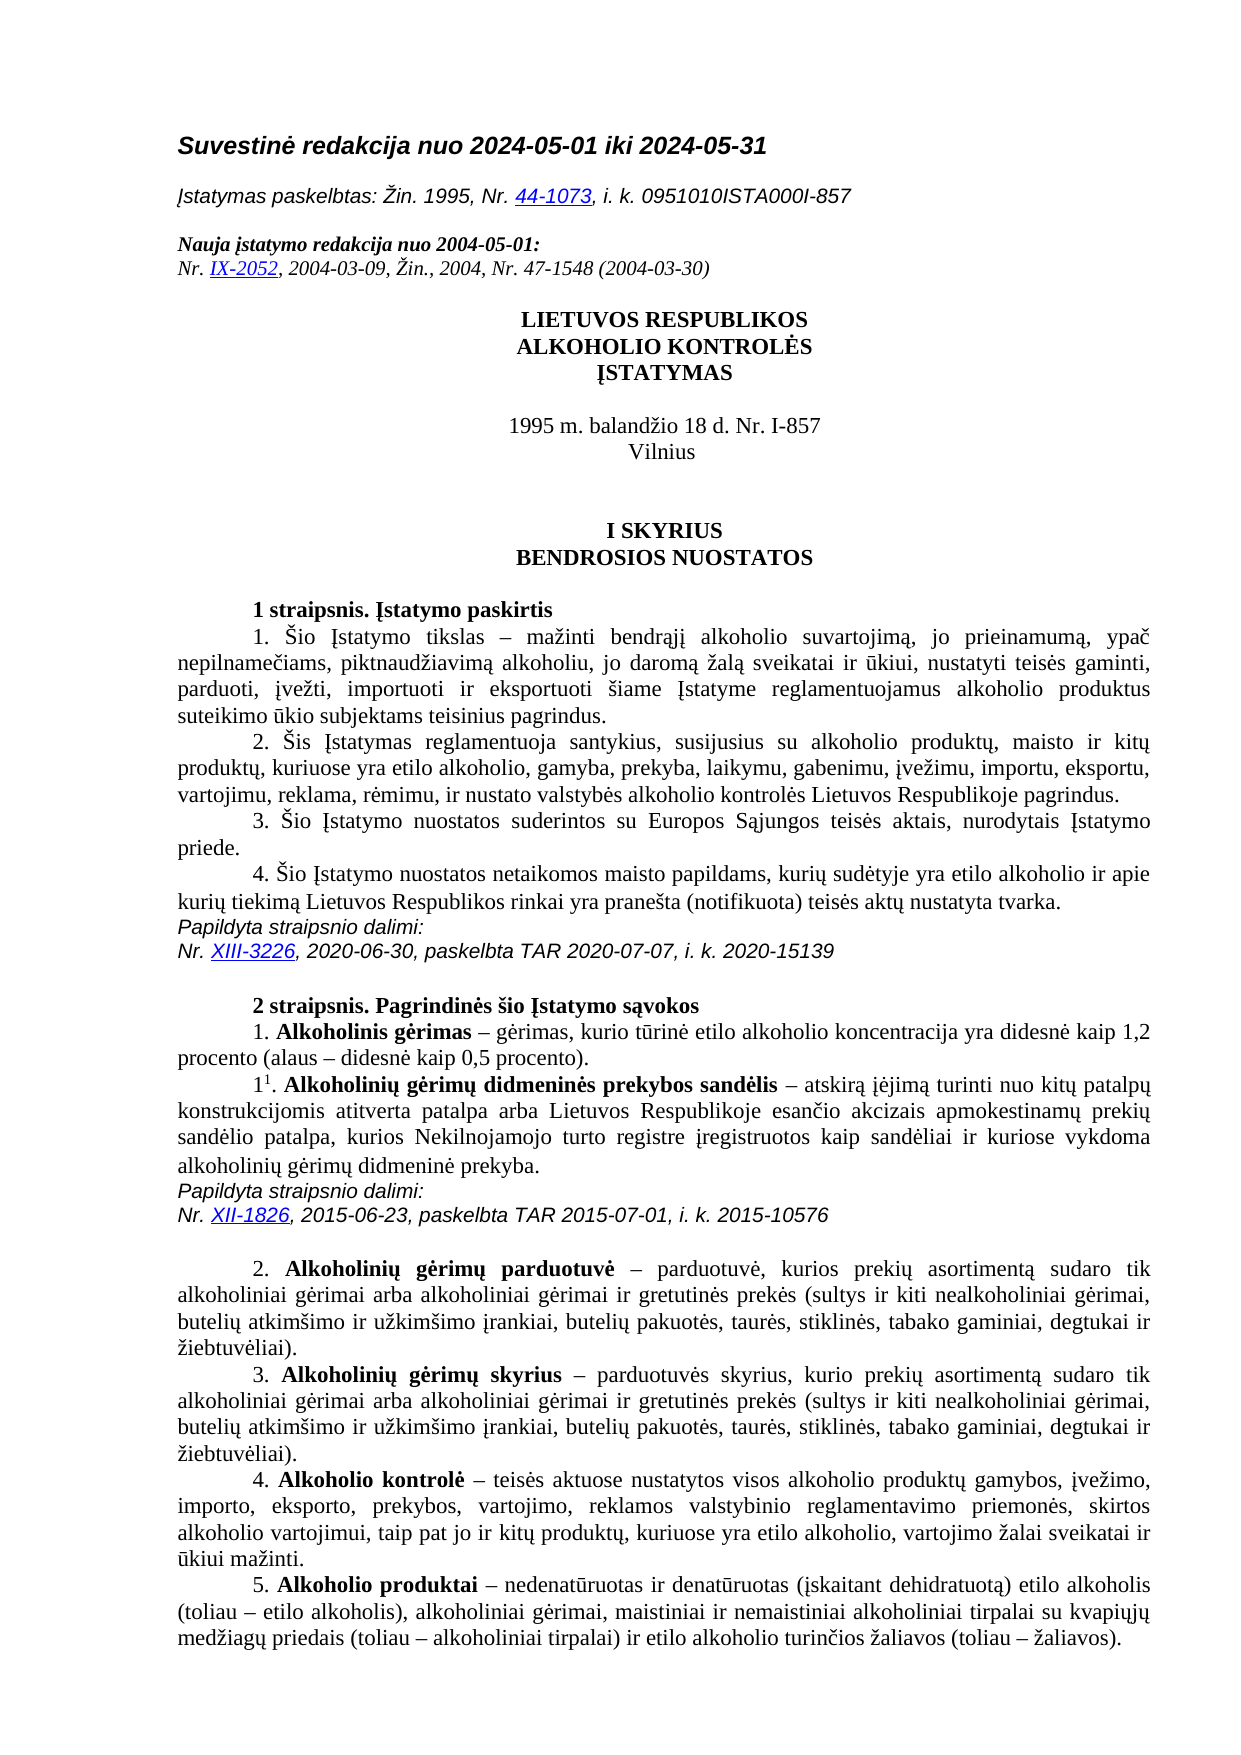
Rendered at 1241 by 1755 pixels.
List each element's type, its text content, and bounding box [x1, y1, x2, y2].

text 4. Alkoholio kontrolė – teisės aktuose nustatytos visos alkoholio produktų gamybos, įvežimo, importo, eksporto, prekybos, vartojimo, reklamos valstybinio reglamentavimo priemonės, skirtos alkoholio vartojimui, taip pat jo ir kitų produktų, kuriuose yra etilo alkoholio, vartojimo žalai sveikatai ir ūkiui mažinti. [177, 1466, 1152, 1571]
text 4. Šio Įstatymo nuostatos netaikomos maisto papildams, kurių sudėtyje yra etilo alkoholio ir apie kurių tiekimą Lietuvos Respublikos rinkai yra pranešta (notifikuota) teisės aktų nustatyta tvarka. [177, 860, 1152, 915]
text I SKYRIUS [177, 517, 1152, 544]
text Nr. XII-1826, 2015-06-23, paskelbta TAR 2015-07-01, i. k. 2015-10576 [177, 1202, 1152, 1226]
text ALKOHOLIO KONTROLĖS [177, 333, 1152, 359]
text Nr. XIII-3226, 2020-06-30, paskelbta TAR 2020-07-07, i. k. 2020-15139 [177, 939, 1152, 963]
text 1. Alkoholinis gėrimas – gėrimas, kurio tūrinė etilo alkoholio koncentracija yra didesnė kaip 1,2 procento (alaus – didesnė kaip 0,5 procento). [177, 1018, 1152, 1071]
text Nr. IX-2052, 2004-03-09, Žin., 2004, Nr. 47-1548 (2004-03-30) [177, 256, 1152, 280]
text 3. Šio Įstatymo nuostatos suderintos su Europos Sąjungos teisės aktais, nurodytais Įstatymo priede. [177, 807, 1152, 860]
text 2 straipsnis. Pagrindinės šio Įstatymo sąvokos [177, 992, 1152, 1018]
text 1995 m. balandžio 18 d. Nr. I-857 [177, 412, 1152, 438]
text 2. Alkoholinių gėrimų parduotuvė – parduotuvė, kurios prekių asortimentą sudaro tik alkoholiniai gėrimai arba alkoholiniai gėrimai ir gretutinės prekės (sultys ir kiti nealkoholiniai gėrimai, butelių atkimšimo ir užkimšimo įrankiai, butelių pakuotės, taurės, stiklinės, tabako gaminiai, degtukai ir žiebtuvėliai). [177, 1255, 1152, 1361]
text Vilnius [177, 438, 1152, 464]
text 1. Šio Įstatymo tikslas – mažinti bendrąjį alkoholio suvartojimą, jo prieinamumą, ypač nepilnamečiams, piktnaudžiavimą alkoholiu, jo daromą žalą sveikatai ir ūkiui, nustatyti teisės gaminti, parduoti, įvežti, importuoti ir eksportuoti šiame Įstatyme reglamentuojamus alkoholio produktus suteikimo ūkio subjektams teisinius pagrindus. [177, 623, 1152, 728]
text ĮSTATYMAS [177, 359, 1152, 386]
text 2. Šis Įstatymas reglamentuoja santykius, susijusius su alkoholio produktų, maisto ir kitų produktų, kuriuose yra etilo alkoholio, gamyba, prekyba, laikymu, gabenimu, įvežimu, importu, eksportu, vartojimu, reklama, rėmimu, ir nustato valstybės alkoholio kontrolės Lietuvos Respublikoje pagrindus. [177, 728, 1152, 807]
text 1 straipsnis. Įstatymo paskirtis [177, 596, 1152, 623]
text 5. Alkoholio produktai – nedenatūruotas ir denatūruotas (įskaitant dehidratuotą) etilo alkoholis (toliau – etilo alkoholis), alkoholiniai gėrimai, maistiniai ir nemaistiniai alkoholiniai tirpalai su kvapiųjų medžiagų priedais (toliau – alkoholiniai tirpalai) ir etilo alkoholio turinčios žaliavos (toliau – žaliavos). [177, 1571, 1152, 1651]
subtitle BENDROSIOS NUOSTATOS [177, 544, 1152, 570]
text 3. Alkoholinių gėrimų skyrius – parduotuvės skyrius, kurio prekių asortimentą sudaro tik alkoholiniai gėrimai arba alkoholiniai gėrimai ir gretutinės prekės (sultys ir kiti nealkoholiniai gėrimai, butelių atkimšimo ir užkimšimo įrankiai, butelių pakuotės, taurės, stiklinės, tabako gaminiai, degtukai ir žiebtuvėliai). [177, 1361, 1152, 1466]
text Papildyta straipsnio dalimi: [177, 1178, 1152, 1202]
text LIETUVOS RESPUBLIKOS [177, 306, 1152, 333]
text Suvestinė redakcija nuo 2024-05-01 iki 2024-05-31 [177, 131, 1152, 160]
text 11. Alkoholinių gėrimų didmeninės prekybos sandėlis – atskirą įėjimą turinti nuo kitų patalpų konstrukcijomis atitverta patalpa arba Lietuvos Respublikoje esančio akcizais apmokestinamų prekių sandėlio patalpa, kurios Nekilnojamojo turto registre įregistruotos kaip sandėliai ir kuriose vykdoma alkoholinių gėrimų didmeninė prekyba. [177, 1071, 1152, 1178]
text Įstatymas paskelbtas: Žin. 1995, Nr. 44-1073, i. k. 0951010ISTA000I-857 [177, 184, 1152, 208]
text Nauja įstatymo redakcija nuo 2004-05-01: [177, 232, 1152, 256]
text Papildyta straipsnio dalimi: [177, 915, 1152, 939]
